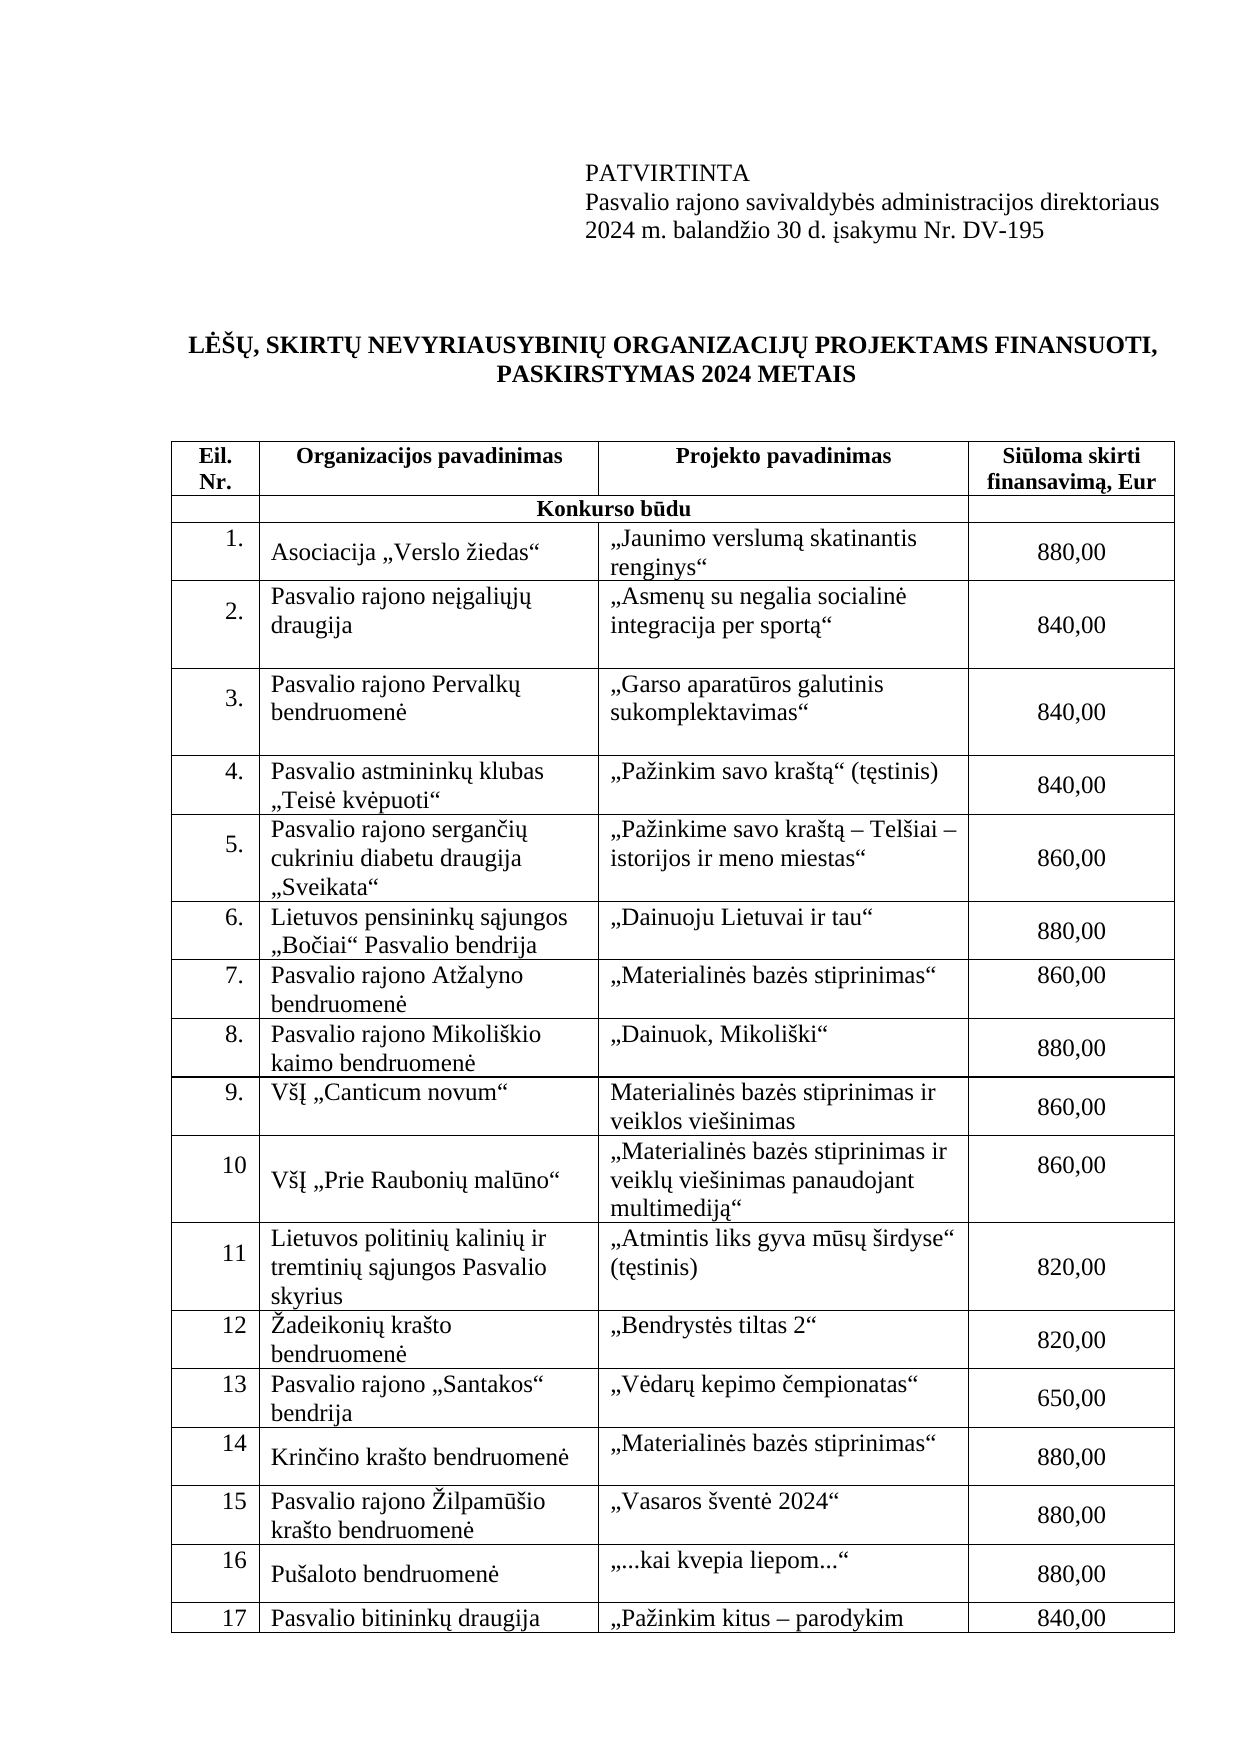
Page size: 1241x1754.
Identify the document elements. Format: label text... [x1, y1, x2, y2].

table_cell Pasvalio rajono Atžalyno bendruomenė [260, 960, 598, 1018]
table_cell 840,00 [969, 756, 1174, 813]
table_cell „Materialinės bazės stiprinimas ir veiklų viešinimas panaudojant multimediją“ [599, 1136, 968, 1222]
table_cell Pasvalio rajono Pervalkų bendruomenė [260, 669, 598, 755]
table_header Siūloma skirti finansavimą, Eur [969, 442, 1174, 494]
table_cell 12. [172, 1311, 259, 1368]
table_cell Lietuvos politinių kalinių ir tremtinių sąjungos Pasvalio skyrius [260, 1223, 598, 1309]
table_cell 880,00 [969, 1486, 1174, 1544]
table_cell Materialinės bazės stiprinimas ir veiklos viešinimas [599, 1078, 968, 1135]
text lėšų, skirtų nevyriausybinIŲ organizacijŲ PROJEKTAMS FINANSUOTI, [171, 330, 1181, 359]
table_cell 820,00 [969, 1223, 1174, 1309]
table_cell „Asmenų su negalia socialinė integracija per sportą“ [599, 581, 968, 668]
table_cell Pasvalio rajono neįgaliųjų draugija [260, 581, 598, 668]
table_header Projekto pavadinimas [599, 442, 968, 494]
table_cell 860,00 [969, 1078, 1174, 1135]
table_cell 2. [172, 581, 259, 668]
table_cell „Vėdarų kepimo čempionatas“ [599, 1369, 968, 1427]
table_cell 880,00 [969, 1019, 1174, 1076]
table_cell Pušaloto bendruomenė [260, 1545, 598, 1602]
table_cell 13. [172, 1369, 259, 1427]
table_cell „Vasaros šventė 2024“ [599, 1486, 968, 1544]
table_cell 860,00 [969, 1136, 1174, 1222]
table_cell „Materialinės bazės stiprinimas“ [599, 1428, 968, 1485]
table_cell Lietuvos pensininkų sąjungos „Bočiai“ Pasvalio bendrija [260, 902, 598, 959]
table_cell [172, 496, 259, 522]
table_cell 17 [172, 1603, 259, 1632]
table_cell 15. [172, 1486, 259, 1544]
table_cell 880,00 [969, 902, 1174, 959]
table_cell 860,00 [969, 960, 1174, 1018]
table_cell Konkurso būdu [260, 496, 968, 522]
table_cell Pasvalio rajono Žilpamūšio krašto bendruomenė [260, 1486, 598, 1544]
table_cell 1. [172, 523, 259, 580]
table_cell 820,00 [969, 1311, 1174, 1368]
table_cell 6. [172, 902, 259, 959]
table_cell Krinčino krašto bendruomenė [260, 1428, 598, 1485]
table_cell 14. [172, 1428, 259, 1485]
table_cell „Pažinkim savo kraštą“ (tęstinis) [599, 756, 968, 813]
table_cell „Atmintis liks gyva mūsų širdyse“ (tęstinis) [599, 1223, 968, 1309]
table_cell Pasvalio rajono „Santakos“ bendrija [260, 1369, 598, 1427]
table_cell „Materialinės bazės stiprinimas“ [599, 960, 968, 1018]
table_cell 840,00 [969, 581, 1174, 668]
table_cell Žadeikonių krašto bendruomenė [260, 1311, 598, 1368]
table_cell „Garso aparatūros galutinis sukomplektavimas“ [599, 669, 968, 755]
table_cell 5. [172, 815, 259, 901]
table_cell 860,00 [969, 815, 1174, 901]
table_header Eil. Nr. [172, 442, 259, 494]
table_cell 880,00 [969, 1428, 1174, 1485]
table_cell VšĮ „Canticum novum“ [260, 1078, 598, 1135]
table_cell „Bendrystės tiltas 2“ [599, 1311, 968, 1368]
table_cell 8. [172, 1019, 259, 1076]
table_cell 10. [172, 1136, 259, 1222]
table_cell 840,00 [969, 669, 1174, 755]
table_header Organizacijos pavadinimas [260, 442, 598, 494]
table_cell Pasvalio bitininkų draugija [260, 1603, 598, 1632]
table_cell 650,00 [969, 1369, 1174, 1427]
table_cell „Pažinkim kitus – parodykim [599, 1603, 968, 1632]
table_cell „Jaunimo verslumą skatinantis renginys“ [599, 523, 968, 580]
table_cell Pasvalio rajono Mikoliškio kaimo bendruomenė [260, 1019, 598, 1076]
table_cell „Dainuok, Mikoliški“ [599, 1019, 968, 1076]
table_cell „Dainuoju Lietuvai ir tau“ [599, 902, 968, 959]
table_cell Pasvalio astmininkų klubas „Teisė kvėpuoti“ [260, 756, 598, 813]
table_cell 880,00 [969, 523, 1174, 580]
table_cell 840,00 [969, 1603, 1174, 1632]
table_cell 4. [172, 756, 259, 813]
table_cell 16. [172, 1545, 259, 1602]
table_cell Pasvalio rajono sergančių cukriniu diabetu draugija „Sveikata“ [260, 815, 598, 901]
text Pasvalio rajono savivaldybės administracijos direktoriaus [585, 187, 1181, 215]
table_cell 9. [172, 1078, 259, 1135]
text 2024 m. balandžio 30 d. įsakymu Nr. DV-195 [585, 215, 1181, 244]
table_cell VšĮ „Prie Raubonių malūno“ [260, 1136, 598, 1222]
table_cell 7. [172, 960, 259, 1018]
table_cell „Pažinkime savo kraštą – Telšiai –istorijos ir meno miestas“ [599, 815, 968, 901]
text PATVIRTINTA [523, 158, 1181, 187]
table_cell [969, 496, 1174, 522]
table_cell 11. [172, 1223, 259, 1309]
text PASKIRSTYMAS 2024 metais [171, 359, 1181, 388]
table_cell „...kai kvepia liepom...“ [599, 1545, 968, 1602]
table_cell 880,00 [969, 1545, 1174, 1602]
table_cell Asociacija „Verslo žiedas“ [260, 523, 598, 580]
table_cell 3. [172, 669, 259, 755]
